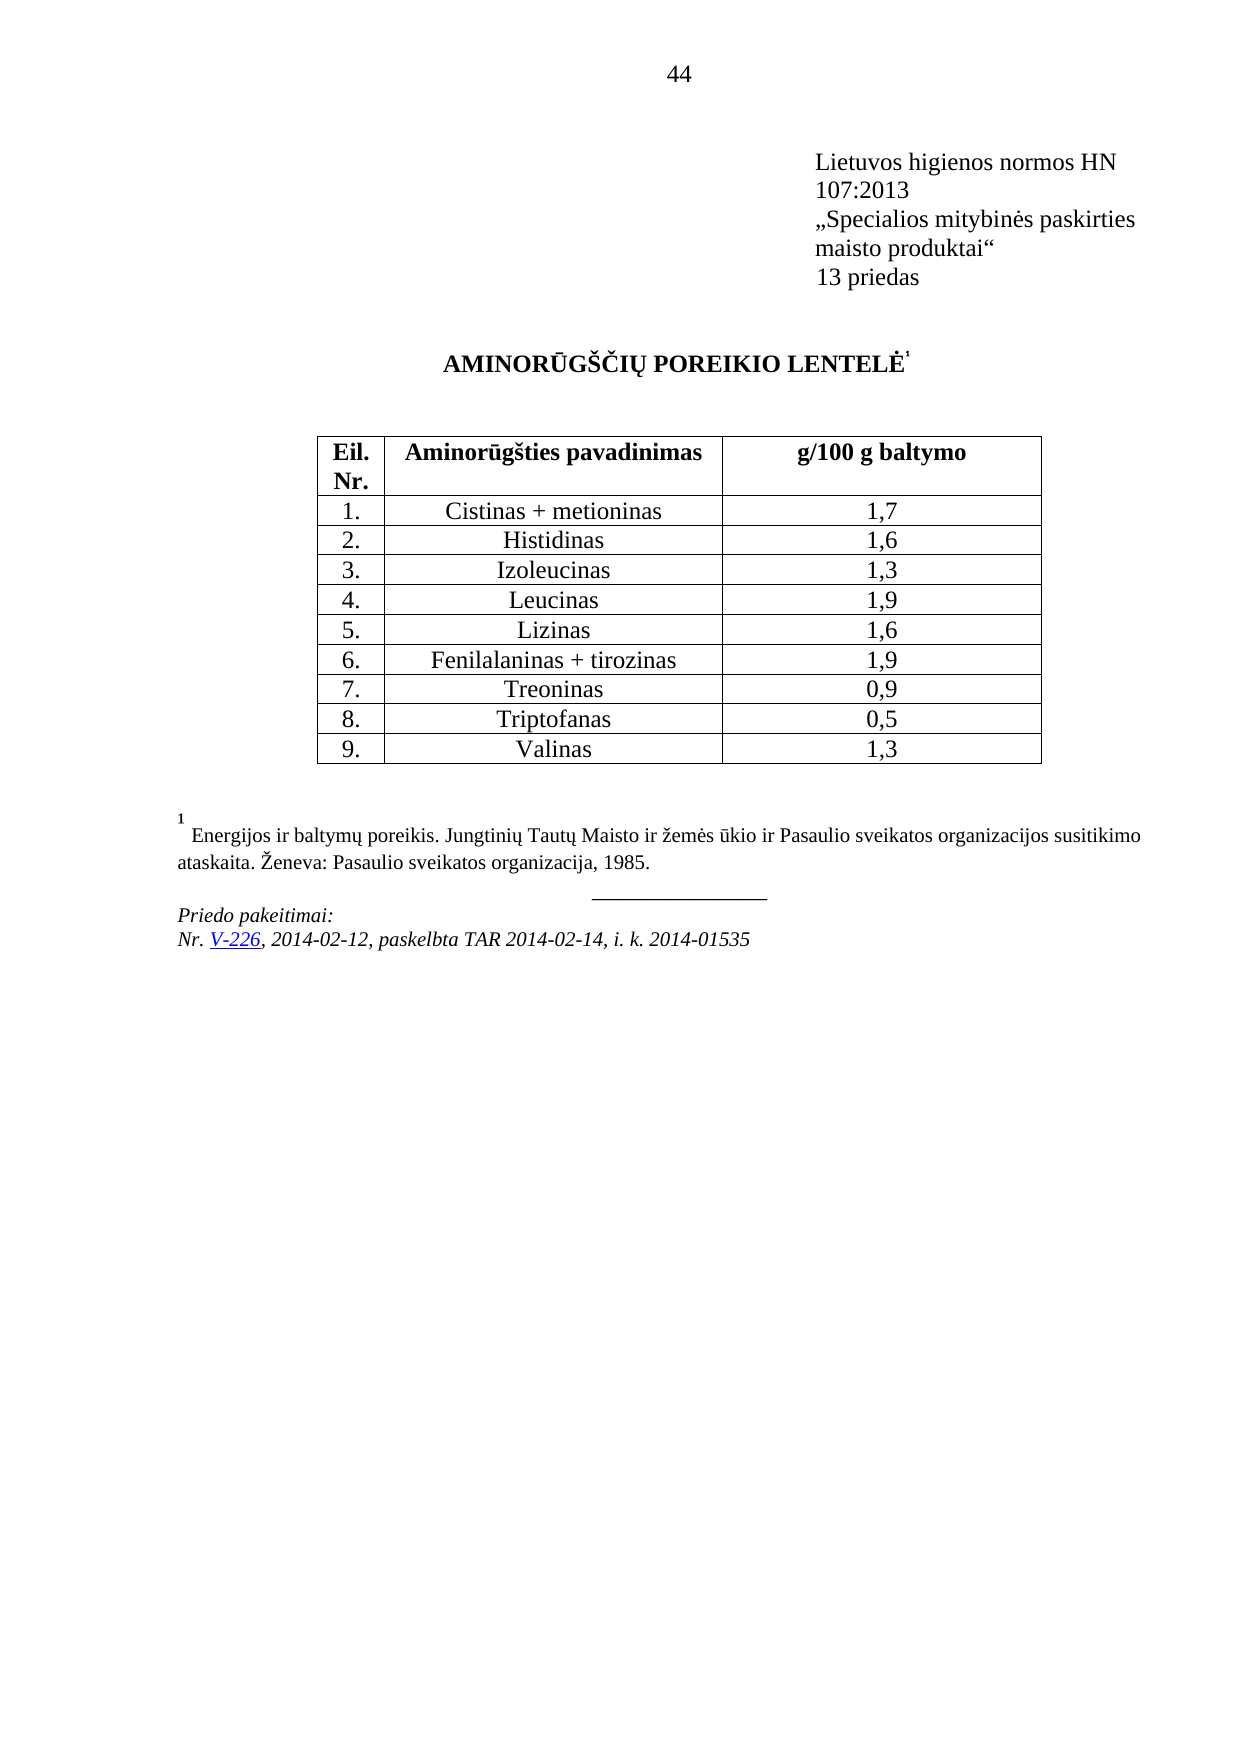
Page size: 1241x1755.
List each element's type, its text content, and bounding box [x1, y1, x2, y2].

table_cell 0,5 [723, 704, 1041, 733]
table_cell Cistinas + metioninas [385, 496, 722, 524]
table_cell 0,9 [723, 675, 1041, 703]
text Priedo pakeitimai: [177, 903, 1181, 927]
table_cell Leucinas [385, 585, 722, 614]
table_header Aminorūgšties pavadinimas [385, 437, 722, 495]
table_cell 7. [318, 675, 384, 703]
table_header Eil. Nr. [318, 437, 384, 495]
text 13 priedas [797, 262, 1181, 291]
table_cell 1,6 [723, 526, 1041, 554]
table_cell Izoleucinas [385, 555, 722, 584]
table_cell 1,9 [723, 585, 1041, 614]
table_cell 1,7 [723, 496, 1041, 524]
table_cell 4. [318, 585, 384, 614]
text Nr. V-226, 2014-02-12, paskelbta TAR 2014-02-14, i. k. 2014-01535 [177, 927, 1181, 951]
table_cell 1,3 [723, 734, 1041, 763]
table_cell 9. [318, 734, 384, 763]
text ______________ [177, 874, 1181, 903]
text Lietuvos higienos normos HN 107:2013 [815, 147, 1181, 204]
table_cell 2. [318, 526, 384, 554]
table_cell Triptofanas [385, 704, 722, 733]
table_cell 6. [318, 645, 384, 673]
table_cell 5. [318, 615, 384, 644]
table_cell Treoninas [385, 675, 722, 703]
table_cell Valinas [385, 734, 722, 763]
text ¹ Energijos ir baltymų poreikis. Jungtinių Tautų Maisto ir žemės ūkio ir Pasaulio sveikatos organizacijos susitikimo ataskaita. Ženeva: Pasaulio sveikatos organizacija, 1985. [177, 807, 1181, 874]
table_cell Histidinas [385, 526, 722, 554]
table_cell 8. [318, 704, 384, 733]
table_header g/100 g baltymo [723, 437, 1041, 495]
table_cell Lizinas [385, 615, 722, 644]
text „Specialios mitybinės paskirties maisto produktai“ [815, 204, 1181, 262]
table_cell 1,3 [723, 555, 1041, 584]
table_cell Fenilalaninas + tirozinas [385, 645, 722, 673]
table_cell 1,6 [723, 615, 1041, 644]
table_cell 1,9 [723, 645, 1041, 673]
table_cell 1. [318, 496, 384, 524]
table_cell 3. [318, 555, 384, 584]
text AMINORŪGŠČIŲ poreikio lentelė¹ [177, 348, 1181, 379]
